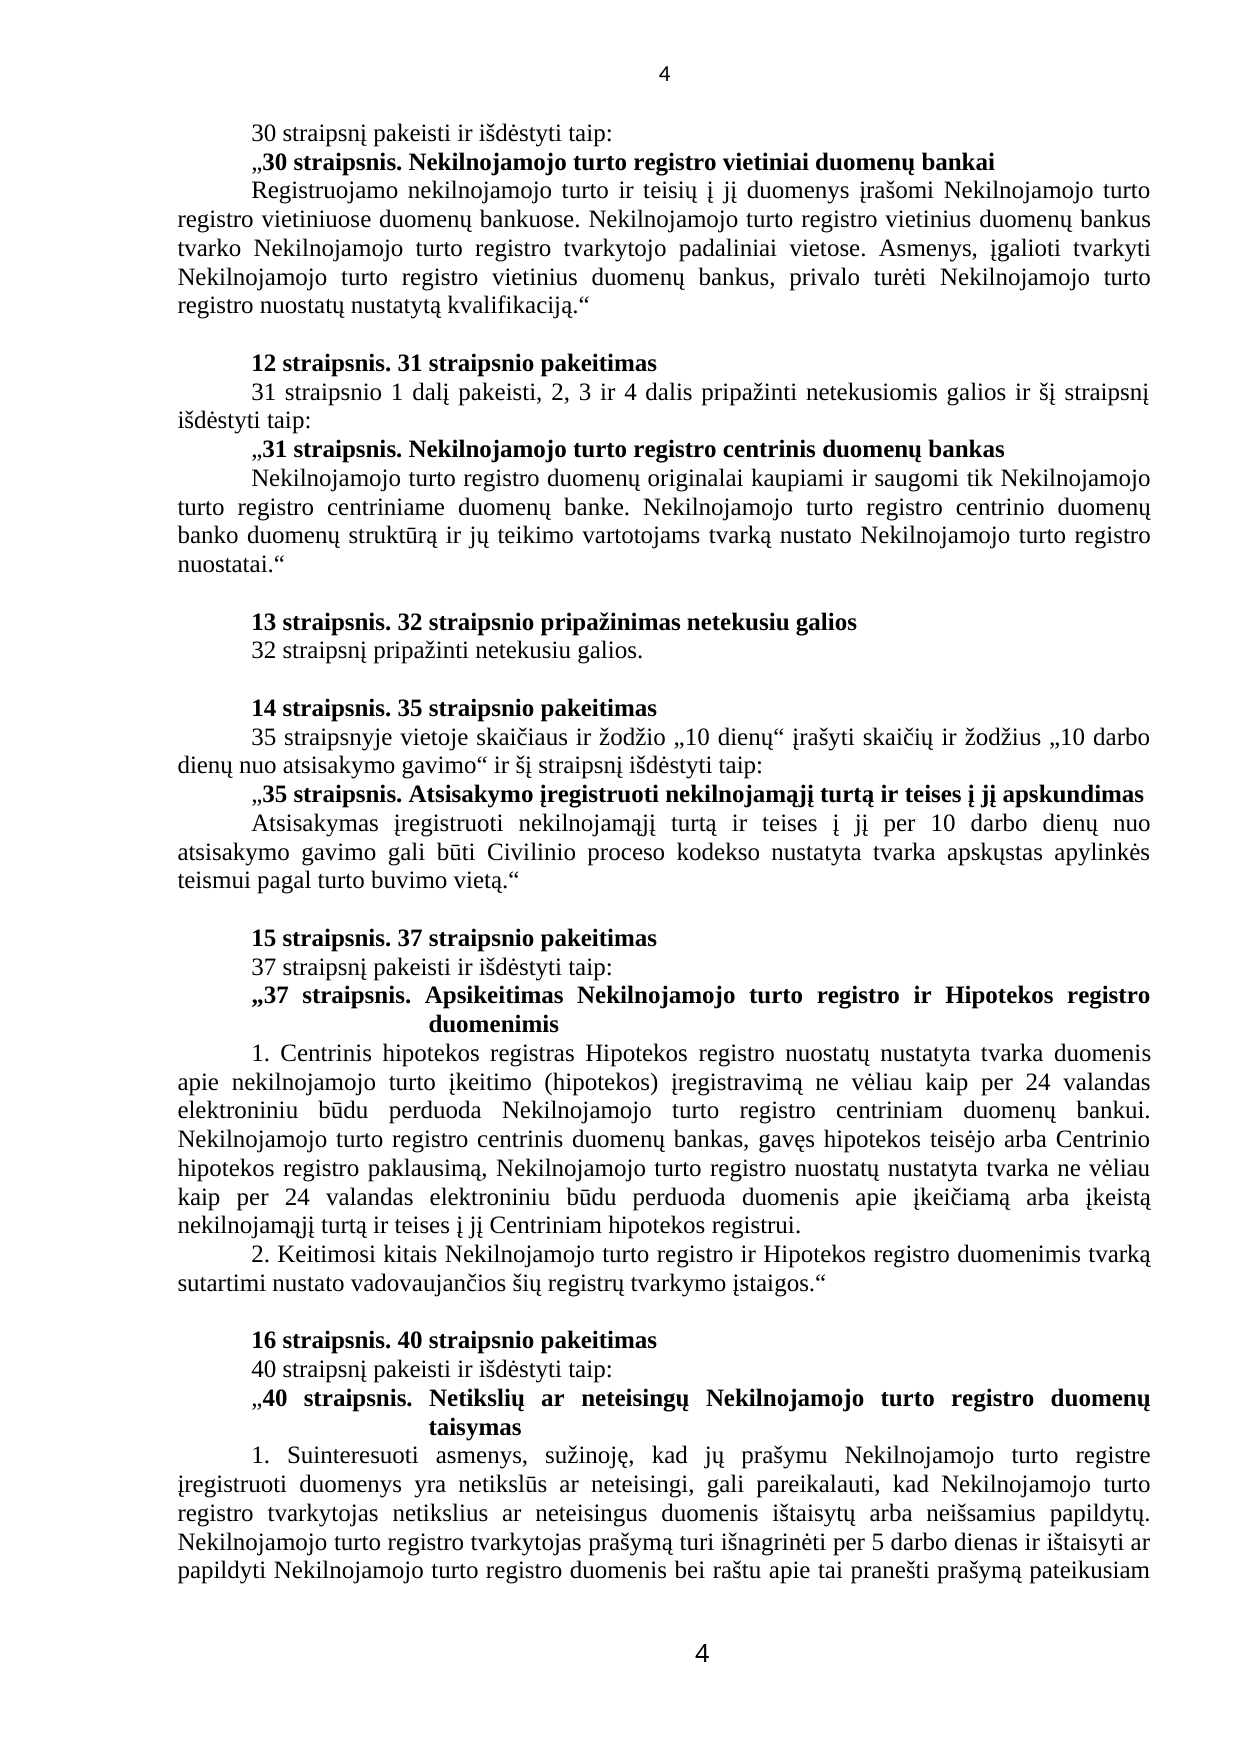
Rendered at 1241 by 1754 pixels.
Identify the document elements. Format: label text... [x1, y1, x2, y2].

text 14 straipsnis. 35 straipsnio pakeitimas [177, 693, 1152, 722]
text 15 straipsnis. 37 straipsnio pakeitimas [177, 923, 1152, 952]
text Atsisakymas įregistruoti nekilnojamąjį turtą ir teises į jį per 10 darbo dienų nuo atsisakymo gavimo gali būti Civilinio proceso kodekso nustatyta tvarka apskųstas apylinkės teismui pagal turto buvimo vietą.“ [177, 808, 1152, 894]
text 30 straipsnį pakeisti ir išdėstyti taip: [177, 118, 1152, 147]
text 16 straipsnis. 40 straipsnio pakeitimas [177, 1326, 1152, 1354]
text 1. Centrinis hipotekos registras Hipotekos registro nuostatų nustatyta tvarka duomenis apie nekilnojamojo turto įkeitimo (hipotekos) įregistravimą ne vėliau kaip per 24 valandas elektroniniu būdu perduoda Nekilnojamojo turto registro centriniam duomenų bankui. Nekilnojamojo turto registro centrinis duomenų bankas, gavęs hipotekos teisėjo arba Centrinio hipotekos registro paklausimą, Nekilnojamojo turto registro nuostatų nustatyta tvarka ne vėliau kaip per 24 valandas elektroniniu būdu perduoda duomenis apie įkeičiamą arba įkeistą nekilnojamąjį turtą ir teises į jį Centriniam hipotekos registrui. [177, 1038, 1152, 1239]
text „40 straipsnis. Netikslių ar neteisingų Nekilnojamojo turto registro duomenų taisymas [251, 1383, 1152, 1441]
text 31 straipsnio 1 dalį pakeisti, 2, 3 ir 4 dalis pripažinti netekusiomis galios ir šį straipsnį išdėstyti taip: [177, 377, 1152, 434]
text Nekilnojamojo turto registro duomenų originalai kaupiami ir saugomi tik Nekilnojamojo turto registro centriniame duomenų banke. Nekilnojamojo turto registro centrinio duomenų banko duomenų struktūrą ir jų teikimo vartotojams tvarką nustato Nekilnojamojo turto registro nuostatai.“ [177, 463, 1152, 578]
text 40 straipsnį pakeisti ir išdėstyti taip: [177, 1354, 1152, 1383]
text 2. Keitimosi kitais Nekilnojamojo turto registro ir Hipotekos registro duomenimis tvarką sutartimi nustato vadovaujančios šių registrų tvarkymo įstaigos.“ [177, 1239, 1152, 1297]
text 37 straipsnį pakeisti ir išdėstyti taip: [177, 952, 1152, 981]
text „37 straipsnis. Apsikeitimas Nekilnojamojo turto registro ir Hipotekos registro duomenimis [251, 981, 1152, 1038]
text 1. Suinteresuoti asmenys, sužinoję, kad jų prašymu Nekilnojamojo turto registre įregistruoti duomenys yra netikslūs ar neteisingi, gali pareikalauti, kad Nekilnojamojo turto registro tvarkytojas netikslius ar neteisingus duomenis ištaisytų arba neišsamius papildytų. Nekilnojamojo turto registro tvarkytojas prašymą turi išnagrinėti per 5 darbo dienas ir ištaisyti ar papildyti Nekilnojamojo turto registro duomenis bei raštu apie tai pranešti prašymą pateikusiam [177, 1441, 1152, 1584]
text 13 straipsnis. 32 straipsnio pripažinimas netekusiu galios [177, 607, 1152, 636]
text Registruojamo nekilnojamojo turto ir teisių į jį duomenys įrašomi Nekilnojamojo turto registro vietiniuose duomenų bankuose. Nekilnojamojo turto registro vietinius duomenų bankus tvarko Nekilnojamojo turto registro tvarkytojo padaliniai vietose. Asmenys, įgalioti tvarkyti Nekilnojamojo turto registro vietinius duomenų bankus, privalo turėti Nekilnojamojo turto registro nuostatų nustatytą kvalifikaciją.“ [177, 176, 1152, 319]
text „35 straipsnis. Atsisakymo įregistruoti nekilnojamąjį turtą ir teises į jį apskundimas [177, 779, 1152, 808]
text 12 straipsnis. 31 straipsnio pakeitimas [177, 348, 1152, 377]
text „30 straipsnis. Nekilnojamojo turto registro vietiniai duomenų bankai [177, 147, 1152, 176]
text 35 straipsnyje vietoje skaičiaus ir žodžio „10 dienų“ įrašyti skaičių ir žodžius „10 darbo dienų nuo atsisakymo gavimo“ ir šį straipsnį išdėstyti taip: [177, 722, 1152, 779]
text „31 straipsnis. Nekilnojamojo turto registro centrinis duomenų bankas [177, 434, 1152, 463]
text 32 straipsnį pripažinti netekusiu galios. [177, 636, 1152, 664]
